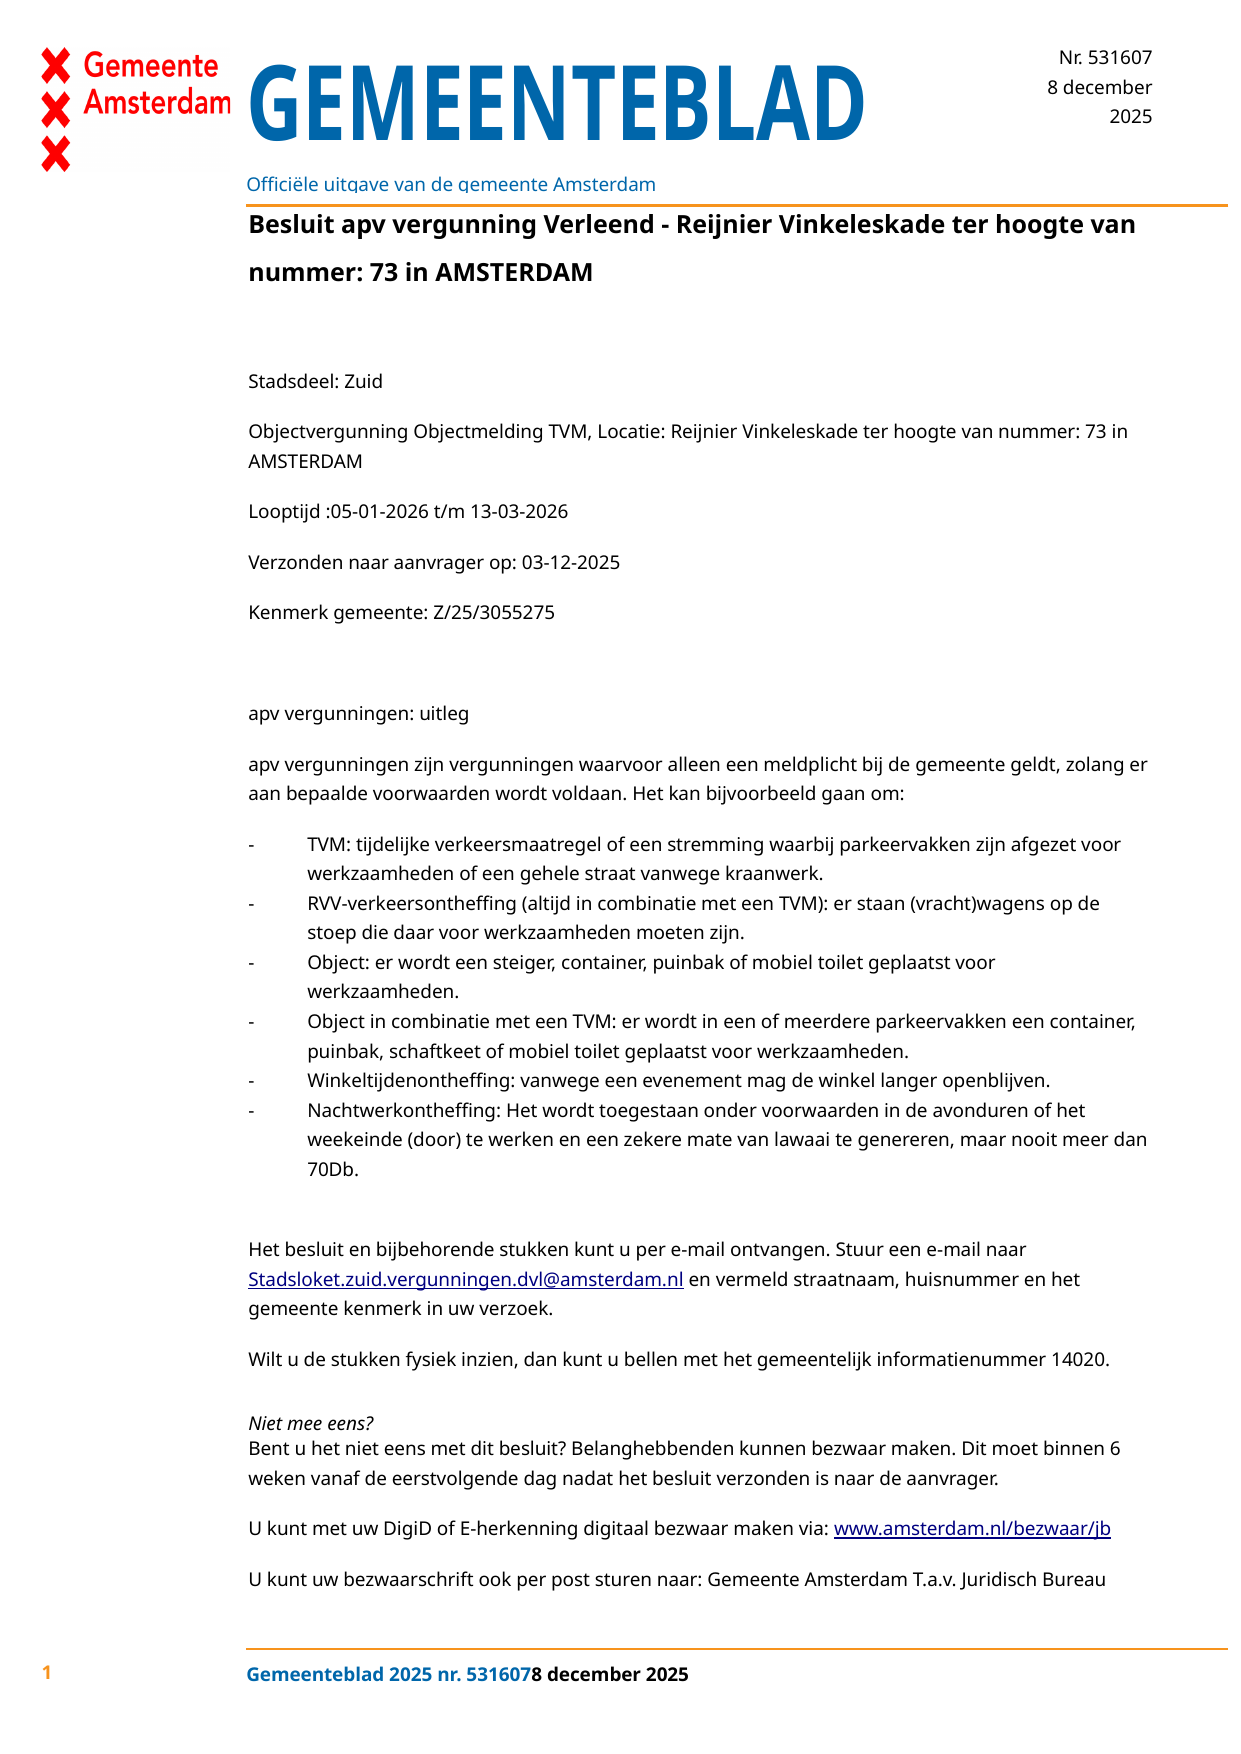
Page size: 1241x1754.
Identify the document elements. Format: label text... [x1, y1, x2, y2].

text apv vergunningen zijn vergunningen waarvoor alleen een meldplicht bij de gemeente geldt, zolang er aan bepaalde voorwaarden wordt voldaan. Het kan bijvoorbeeld gaan om: [248, 751, 1152, 806]
list Object in combinatie met een TVM: er wordt in een of meerdere parkeervakken een container, puinbak, schaftkeet of mobiel toilet geplaatst voor werkzaamheden. [248, 1008, 1152, 1064]
picture [41, 47, 231, 172]
text Besluit apv vergunning Verleend - Reijnier Vinkeleskade ter hoogte van nummer: 73 in AMSTERDAM [248, 207, 1152, 288]
list Winkeltijdenontheffing: vanwege een evenement mag de winkel langer openblijven. [248, 1067, 1152, 1093]
list RVV-verkeersontheffing (altijd in combinatie met een TVM): er staan (vracht)wagens op de stoep die daar voor werkzaamheden moeten zijn. [248, 890, 1152, 945]
text Wilt u de stukken fysiek inzien, dan kunt u bellen met het gemeentelijk informatienummer 14020. [248, 1346, 1152, 1372]
list TVM: tijdelijke verkeersmaatregel of een stremming waarbij parkeervakken zijn afgezet voor werkzaamheden of een gehele straat vanwege kraanwerk. [248, 831, 1152, 886]
text U kunt met uw DigiD of E-herkenning digitaal bezwaar maken via: www.amsterdam.nl/bezwaar/jb [248, 1516, 1152, 1541]
list Nachtwerkontheffing: Het wordt toegestaan onder voorwaarden in de avonduren of het weekeinde (door) te werken en een zekere mate van lawaai te genereren, maar nooit meer dan 70Db. [248, 1097, 1152, 1182]
text Kenmerk gemeente: Z/25/3055275 [248, 599, 1152, 625]
text Stadsdeel: Zuid [248, 368, 1152, 394]
text Het besluit en bijbehorende stukken kunt u per e-mail ontvangen. Stuur een e-mail naar Stadsloket.zuid.vergunningen.dvl@amsterdam.nl en vermeld straatnaam, huisnummer en het gemeente kenmerk in uw verzoek. [248, 1236, 1152, 1321]
text Objectvergunning Objectmelding TVM, Locatie: Reijnier Vinkeleskade ter hoogte van nummer: 73 in AMSTERDAM [248, 419, 1152, 474]
text U kunt uw bezwaarschrift ook per post sturen naar: Gemeente Amsterdam T.a.v. Juridisch Bureau [248, 1566, 1152, 1592]
list Object: er wordt een steiger, container, puinbak of mobiel toilet geplaatst voor werkzaamheden. [248, 949, 1152, 1004]
text Verzonden naar aanvrager op: 03-12-2025 [248, 549, 1152, 575]
text Niet mee eens? [248, 1410, 1152, 1436]
text Looptijd :05-01-2026 t/m 13-03-2026 [248, 499, 1152, 524]
text Bent u het niet eens met dit besluit? Belanghebbenden kunnen bezwaar maken. Dit moet binnen 6 weken vanaf de eerstvolgende dag nadat het besluit verzonden is naar de aanvrager. [248, 1436, 1152, 1491]
text apv vergunningen: uitleg [248, 700, 1152, 726]
